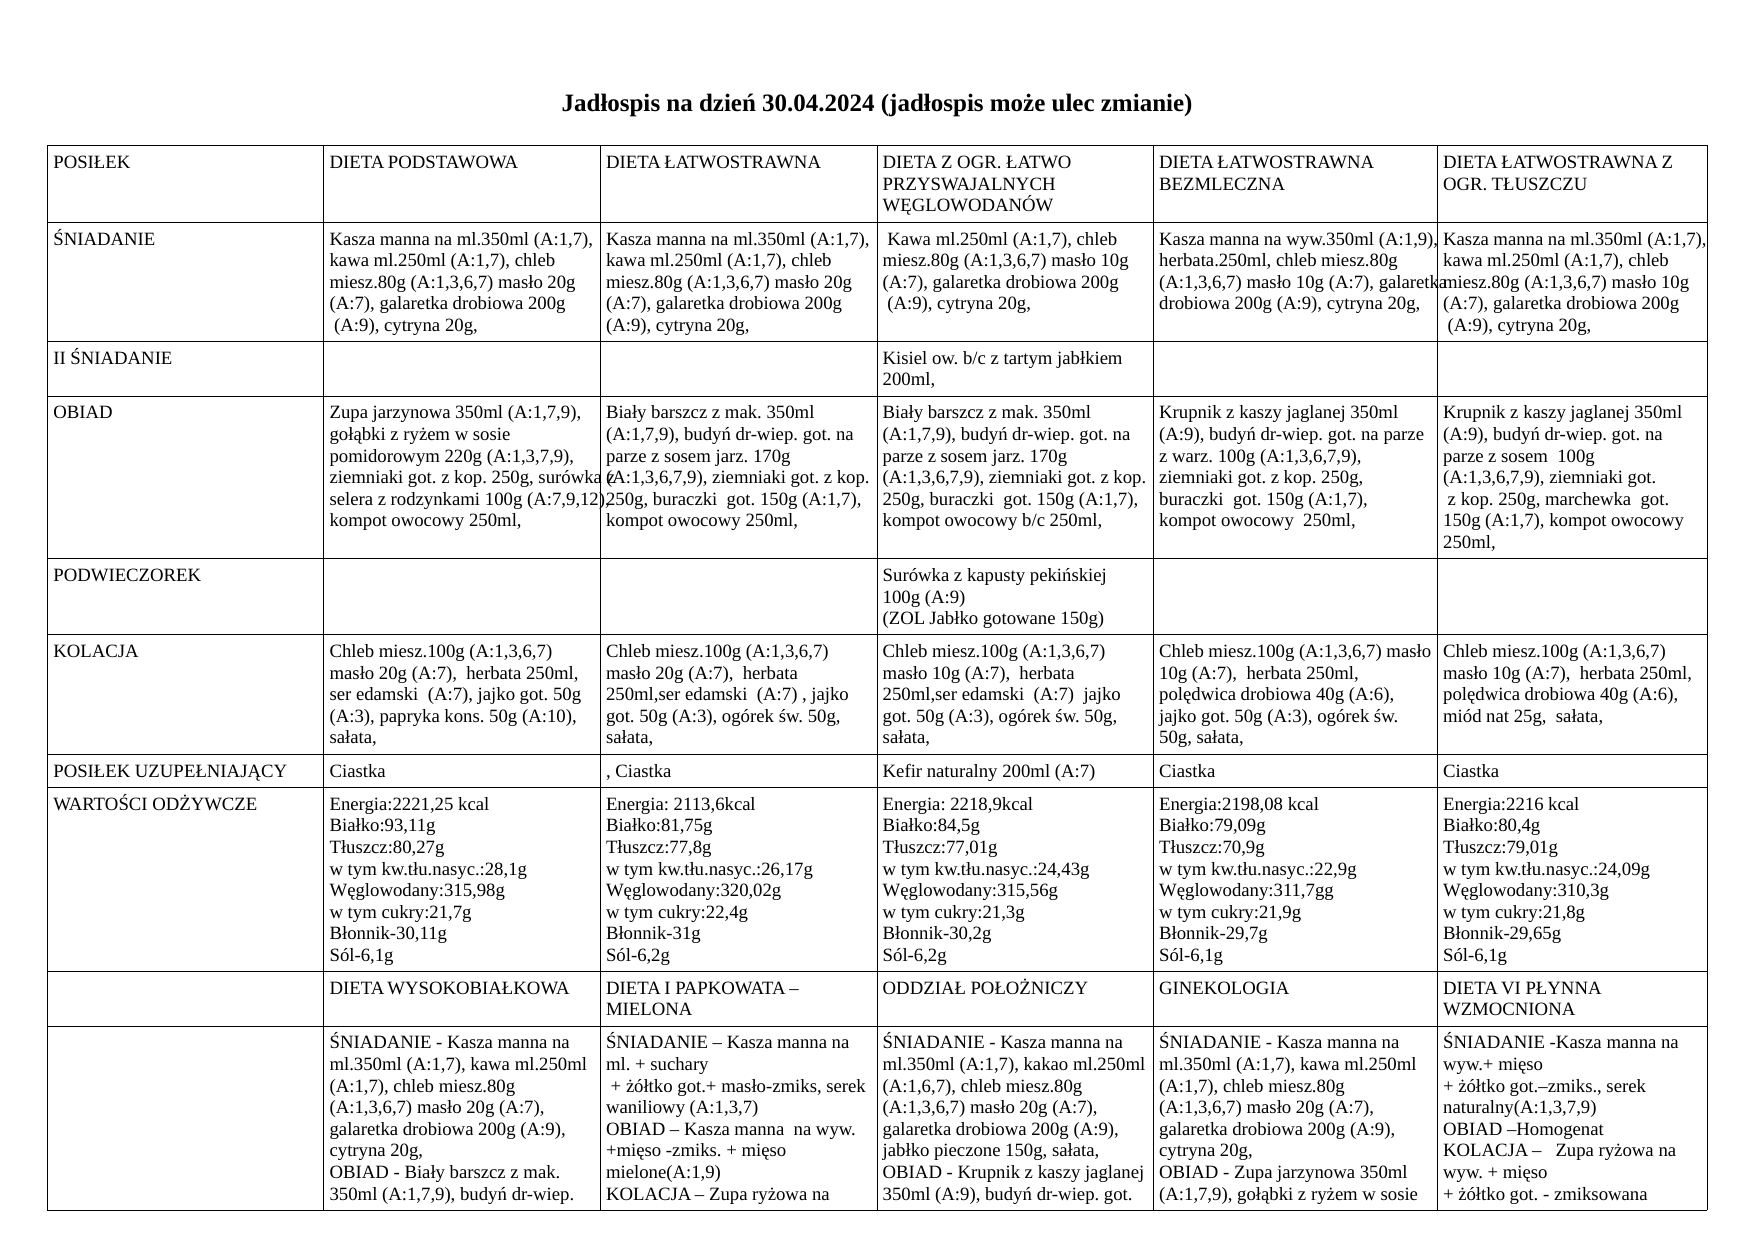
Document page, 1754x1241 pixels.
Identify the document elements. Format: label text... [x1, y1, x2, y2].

table_cell Kefir naturalny 200ml (A:7) [878, 755, 1153, 787]
table_cell ŚNIADANIE -Kasza manna na wyw.+ mięso + żółtko got.–zmiks., serek naturalny(A:1,3,7,9) OBIAD –Homogenat KOLACJA – Zupa ryżowa na wyw. + mięso + żółtko got. - zmiksowana (A:1,3,9) II ŚNIADANIE- Jogurt naturalny(A:7) PODWIECZOREK – Kisiel owocowy b/c- płynny Posiłek uzupełniający -Sok owocowo – warzywny [1438, 1027, 1707, 1210]
table_header DIETA ŁATWOSTRAWNA BEZMLECZNA [1154, 146, 1437, 222]
table_header POSIŁEK [48, 146, 323, 222]
table_cell Surówka z kapusty pekińskiej 100g (A:9) (ZOL Jabłko gotowane 150g) [878, 559, 1153, 634]
table_cell Krupnik z kaszy jaglanej 350ml (A:9), budyń dr-wiep. got. na parze z warz. 100g (A:1,3,6,7,9), ziemniaki got. z kop. 250g, buraczki got. 150g (A:1,7), kompot owocowy 250ml, [1154, 397, 1437, 558]
text Jadłospis na dzień 30.04.2024 (jadłospis może ulec zmianie) [47, 88, 1707, 117]
table_cell [324, 342, 600, 396]
table_cell Chleb miesz.100g (A:1,3,6,7) masło 10g (A:7), herbata 250ml, polędwica drobiowa 40g (A:6), miód nat 25g, sałata, [1438, 635, 1707, 754]
table_cell Biały barszcz z mak. 350ml (A:1,7,9), budyń dr-wiep. got. na parze z sosem jarz. 170g (A:1,3,6,7,9), ziemniaki got. z kop. 250g, buraczki got. 150g (A:1,7), kompot owocowy 250ml, [601, 397, 877, 558]
table_cell Krupnik z kaszy jaglanej 350ml (A:9), budyń dr-wiep. got. na parze z sosem 100g (A:1,3,6,7,9), ziemniaki got. z kop. 250g, marchewka got. 150g (A:1,7), kompot owocowy 250ml, [1438, 397, 1707, 558]
table_cell POSIŁEK UZUPEŁNIAJĄCY [48, 755, 323, 787]
table_cell [1154, 342, 1437, 396]
table_cell Kasza manna na ml.350ml (A:1,7), kawa ml.250ml (A:1,7), chleb miesz.80g (A:1,3,6,7) masło 20g (A:7), galaretka drobiowa 200g (A:9), cytryna 20g, [601, 223, 877, 341]
table_cell Chleb miesz.100g (A:1,3,6,7) masło 20g (A:7), herbata 250ml,ser edamski (A:7) , jajko got. 50g (A:3), ogórek św. 50g, sałata, [601, 635, 877, 754]
table_cell Ciastka [324, 755, 600, 787]
table_cell Energia: 2113,6kcal Białko:81,75g Tłuszcz:77,8g w tym kw.tłu.nasyc.:26,17g Węglowodany:320,02g w tym cukry:22,4g Błonnik-31g Sól-6,2g [601, 788, 877, 971]
table_cell Energia:2198,08 kcal Białko:79,09g Tłuszcz:70,9g w tym kw.tłu.nasyc.:22,9g Węglowodany:311,7gg w tym cukry:21,9g Błonnik-29,7g Sól-6,1g [1154, 788, 1437, 971]
table_cell Ciastka [1438, 755, 1707, 787]
table_cell ŚNIADANIE - Kasza manna na ml.350ml (A:1,7), kawa ml.250ml (A:1,7), chleb miesz.80g (A:1,3,6,7) masło 20g (A:7), galaretka drobiowa 200g (A:9), cytryna 20g, OBIAD - Biały barszcz z mak. 350ml (A:1,7,9), budyń dr-wiep. [324, 1027, 600, 1210]
table_header DIETA ŁATWOSTRAWNA Z OGR. TŁUSZCZU [1438, 146, 1707, 222]
table_cell Chleb miesz.100g (A:1,3,6,7) masło 10g (A:7), herbata 250ml, polędwica drobiowa 40g (A:6), jajko got. 50g (A:3), ogórek św. 50g, sałata, [1154, 635, 1437, 754]
table_cell , Ciastka [601, 755, 877, 787]
table_cell KOLACJA [48, 635, 323, 754]
table_cell Zupa jarzynowa 350ml (A:1,7,9), gołąbki z ryżem w sosie pomidorowym 220g (A:1,3,7,9), ziemniaki got. z kop. 250g, surówka z selera z rodzynkami 100g (A:7,9,12), kompot owocowy 250ml, [324, 397, 600, 558]
table_cell Kawa ml.250ml (A:1,7), chleb miesz.80g (A:1,3,6,7) masło 10g (A:7), galaretka drobiowa 200g (A:9), cytryna 20g, [878, 223, 1153, 341]
table_cell [48, 1027, 323, 1210]
table_cell Kasza manna na ml.350ml (A:1,7), kawa ml.250ml (A:1,7), chleb miesz.80g (A:1,3,6,7) masło 20g (A:7), galaretka drobiowa 200g (A:9), cytryna 20g, [324, 223, 600, 341]
table_cell WARTOŚCI ODŻYWCZE [48, 788, 323, 971]
table_header DIETA PODSTAWOWA [324, 146, 600, 222]
table_cell [48, 972, 323, 1026]
table_cell DIETA VI PŁYNNA WZMOCNIONA [1438, 972, 1707, 1026]
table_cell ŚNIADANIE [48, 223, 323, 341]
table_header DIETA ŁATWOSTRAWNA [601, 146, 877, 222]
table_header DIETA Z OGR. ŁATWO PRZYSWAJALNYCH WĘGLOWODANÓW [878, 146, 1153, 222]
table_cell Energia:2216 kcal Białko:80,4g Tłuszcz:79,01g w tym kw.tłu.nasyc.:24,09g Węglowodany:310,3g w tym cukry:21,8g Błonnik-29,65g Sól-6,1g [1438, 788, 1707, 971]
table_cell Chleb miesz.100g (A:1,3,6,7) masło 10g (A:7), herbata 250ml,ser edamski (A:7) jajko got. 50g (A:3), ogórek św. 50g, sałata, [878, 635, 1153, 754]
table_cell ŚNIADANIE – Kasza manna na ml. + suchary + żółtko got.+ masło-zmiks, serek waniliowy (A:1,3,7) OBIAD – Kasza manna na wyw.+mięso -zmiks. + mięso mielone(A:1,9) KOLACJA – Zupa ryżowa na wyw. + mięso + żółtko got. zmiksowana + mięso mielone(A:1,3,9) II ŚNIADANIE- Jogurt owocowy(A:7) PODWIECZOREK – Kisiel owocowy Posiłek uzupełniający -Sok owocowo – warzywny [601, 1027, 877, 1210]
table_cell OBIAD [48, 397, 323, 558]
table_cell Ciastka [1154, 755, 1437, 787]
table_cell DIETA I PAPKOWATA – MIELONA [601, 972, 877, 1026]
table_cell GINEKOLOGIA [1154, 972, 1437, 1026]
table_cell ŚNIADANIE - Kasza manna na ml.350ml (A:1,7), kakao ml.250ml (A:1,6,7), chleb miesz.80g (A:1,3,6,7) masło 20g (A:7), galaretka drobiowa 200g (A:9), jabłko pieczone 150g, sałata, OBIAD - Krupnik z kaszy jaglanej 350ml (A:9), budyń dr-wiep. got. na parze z sosem 100g (A:1,3,6,7,9), ziemniaki got. z kop. 250g, marchewka got. 150g (A:1,7), kompot owocowy 250ml, KOLACJA - Chleb miesz.100g (A:1,3,6,7) masło 20g (A:7), herbata 250ml, polędwica drobiowa 40g (A:6), miód nat 25g, sałata, II ŚNIADANIE - Jogurt owocowy 100g (A:7) POSIŁEK UZUPEŁNIAJĄCY - Ciastka [878, 1027, 1153, 1210]
table_cell Chleb miesz.100g (A:1,3,6,7) masło 20g (A:7), herbata 250ml, ser edamski (A:7), jajko got. 50g (A:3), papryka kons. 50g (A:10), sałata, [324, 635, 600, 754]
table_cell Energia:2221,25 kcal Białko:93,11g Tłuszcz:80,27g w tym kw.tłu.nasyc.:28,1g Węglowodany:315,98g w tym cukry:21,7g Błonnik-30,11g Sól-6,1g [324, 788, 600, 971]
table_cell Kasza manna na wyw.350ml (A:1,9), herbata.250ml, chleb miesz.80g (A:1,3,6,7) masło 10g (A:7), galaretka drobiowa 200g (A:9), cytryna 20g, [1154, 223, 1437, 341]
table_cell Kasza manna na ml.350ml (A:1,7), kawa ml.250ml (A:1,7), chleb miesz.80g (A:1,3,6,7) masło 10g (A:7), galaretka drobiowa 200g (A:9), cytryna 20g, [1438, 223, 1707, 341]
table_cell [1438, 342, 1707, 396]
table_cell [1154, 559, 1437, 634]
table_cell ŚNIADANIE - Kasza manna na ml.350ml (A:1,7), kawa ml.250ml (A:1,7), chleb miesz.80g (A:1,3,6,7) masło 20g (A:7), galaretka drobiowa 200g (A:9), cytryna 20g, OBIAD - Zupa jarzynowa 350ml (A:1,7,9), gołąbki z ryżem w sosie [1154, 1027, 1437, 1210]
table_cell ODDZIAŁ POŁOŻNICZY [878, 972, 1153, 1026]
table_cell Biały barszcz z mak. 350ml (A:1,7,9), budyń dr-wiep. got. na parze z sosem jarz. 170g (A:1,3,6,7,9), ziemniaki got. z kop. 250g, buraczki got. 150g (A:1,7), kompot owocowy b/c 250ml, [878, 397, 1153, 558]
table_cell [1438, 559, 1707, 634]
table_cell DIETA WYSOKOBIAŁKOWA [324, 972, 600, 1026]
table_cell [601, 559, 877, 634]
table_cell [324, 559, 600, 634]
table_cell Energia: 2218,9kcal Białko:84,5g Tłuszcz:77,01g w tym kw.tłu.nasyc.:24,43g Węglowodany:315,56g w tym cukry:21,3g Błonnik-30,2g Sól-6,2g [878, 788, 1153, 971]
table_cell II ŚNIADANIE [48, 342, 323, 396]
table_cell [601, 342, 877, 396]
table_cell Kisiel ow. b/c z tartym jabłkiem 200ml, [878, 342, 1153, 396]
table_cell PODWIECZOREK [48, 559, 323, 634]
